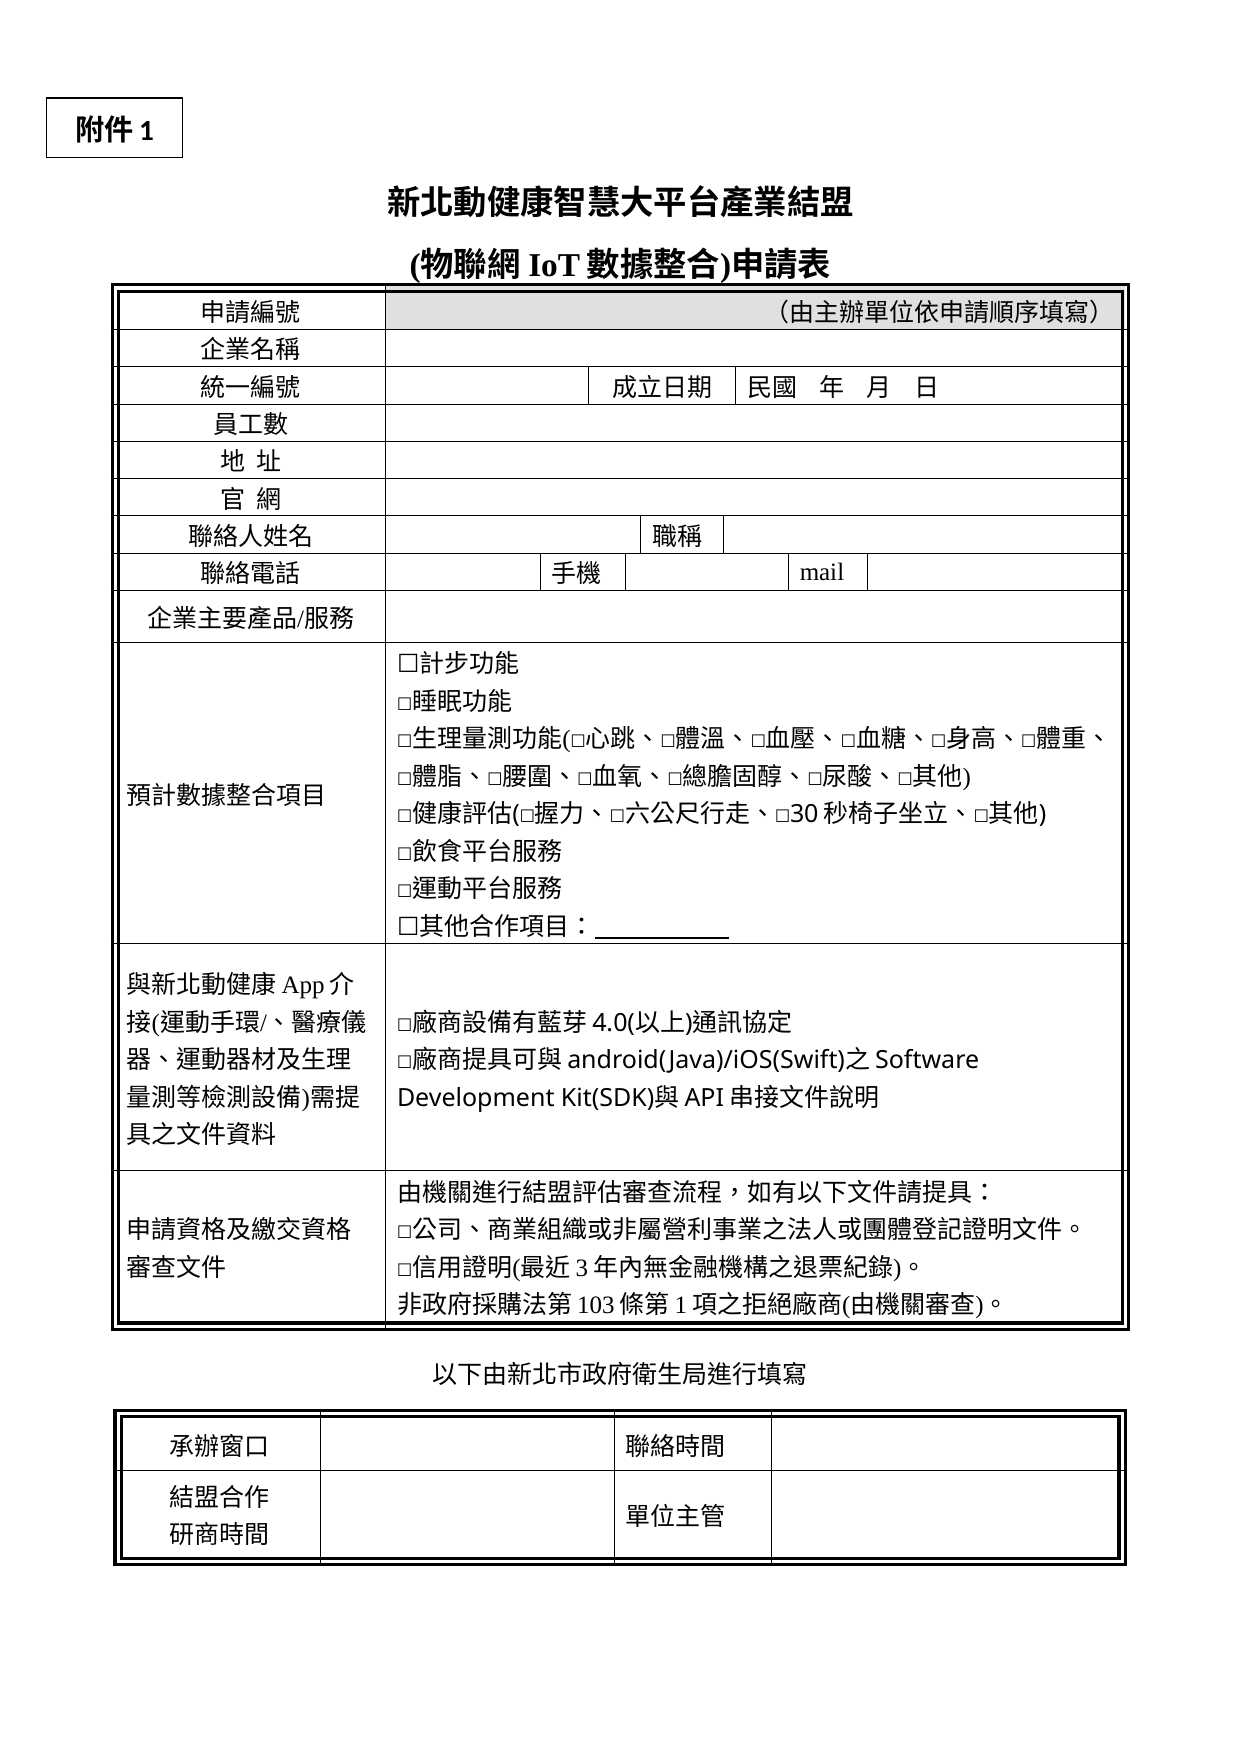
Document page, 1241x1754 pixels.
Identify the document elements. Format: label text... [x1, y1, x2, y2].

table_header 聯絡時間 [615, 1418, 771, 1470]
table_cell 官 網 [120, 479, 385, 515]
text 新北動健康智慧大平台產業結盟 [187, 158, 1053, 221]
table_header 承辦窗口 [118, 1412, 320, 1470]
table_cell 員工數 [120, 405, 385, 441]
text (物聯網 IoT數據整合)申請表 [187, 221, 1053, 283]
table_cell [386, 442, 1121, 478]
text [47, 99, 182, 157]
table_cell mail [789, 554, 867, 590]
table_cell 企業主要產品/服務 [120, 591, 385, 642]
table_cell 結盟合作 研商時間 [123, 1471, 320, 1557]
table_header [321, 1418, 614, 1470]
table_cell [386, 405, 1121, 441]
table_header [772, 1418, 1117, 1470]
table_cell 預計數據整合項目 [120, 643, 385, 943]
table_cell 申請資格及繳交資格審查文件 [120, 1171, 385, 1321]
table_cell 單位主管 [615, 1471, 771, 1557]
table_cell ☐廠商設備有藍芽4.0(以上)通訊協定 ☐廠商提具可與android(Java)/iOS(Swift)之Software Development Kit(SDK)與API串接文件說明 [386, 944, 1121, 1170]
table_cell 聯絡人姓名 [120, 516, 385, 553]
table_header 申請編號 [115, 286, 385, 329]
table_cell [868, 554, 1121, 590]
text 以下由新北市政府衛生局進行填寫 [187, 1331, 1053, 1393]
table_cell 企業名稱 [120, 330, 385, 366]
table_cell 職稱 [641, 516, 723, 553]
table_cell 由機關進行結盟評估審查流程，如有以下文件請提具： ☐公司、商業組織或非屬營利事業之法人或團體登記證明文件。 ☐信用證明(最近3年內無金融機構之退票紀錄)。 非政府採購法第103條第1項之拒絕廠商(由機關審查)。 [386, 1171, 1121, 1321]
table_cell [626, 554, 788, 590]
table_cell [321, 1471, 614, 1557]
table_cell 統一編號 [120, 367, 385, 403]
table_cell [724, 516, 1121, 553]
table_cell 成立日期 [589, 367, 735, 403]
table_cell ☐計步功能 ☐睡眠功能 ☐生理量測功能(☐心跳、☐體溫、☐血壓、☐血糖、☐身高、☐體重、☐體脂、☐腰圍、☐血氧、☐總膽固醇、☐尿酸、☐其他) ☐健康評估(☐握力、☐六公尺行走、☐30秒椅子坐立、☐其他) ☐飲食平台服務 ☐運動平台服務 ☐其他合作項目： [386, 643, 1121, 943]
table_cell [772, 1471, 1117, 1557]
table_cell 與新北動健康App介接(運動手環/、醫療儀器、運動器材及生理量測等檢測設備)需提具之文件資料 [120, 944, 385, 1170]
table_cell [386, 554, 540, 590]
table_header （由主辦單位依申請順序填寫） [386, 286, 1125, 329]
table_cell 手機 [541, 554, 625, 590]
table_cell [386, 367, 588, 403]
table_cell 地 址 [120, 442, 385, 478]
table_cell [386, 591, 1121, 642]
table_cell 民國 年 月 日 [736, 367, 1121, 403]
table_header [772, 1412, 1122, 1470]
table_cell [386, 479, 1121, 515]
table_cell [386, 330, 1121, 366]
table_cell 聯絡電話 [120, 554, 385, 590]
text 附件1 [62, 106, 166, 149]
table_cell [386, 516, 640, 553]
